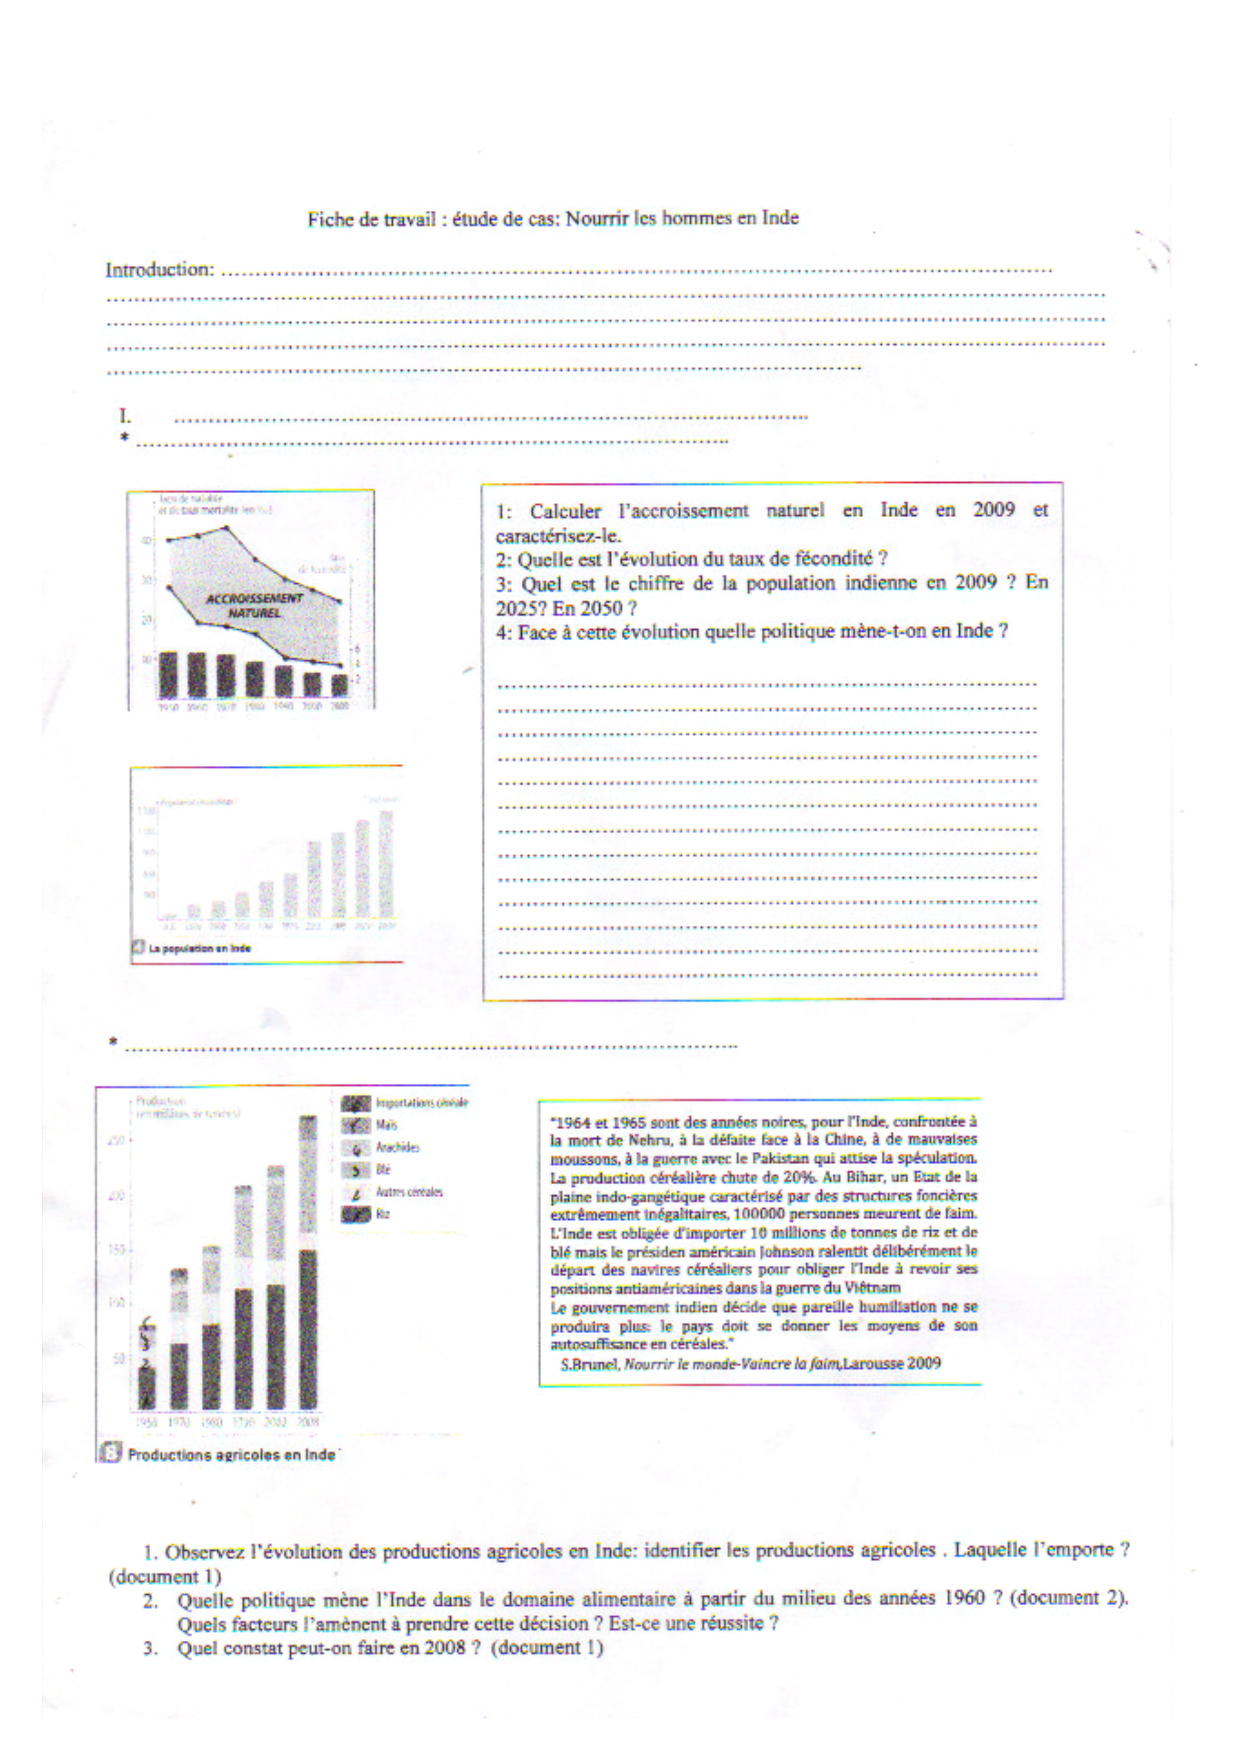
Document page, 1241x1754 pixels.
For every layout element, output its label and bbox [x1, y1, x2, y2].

picture [42, 118, 1199, 1730]
